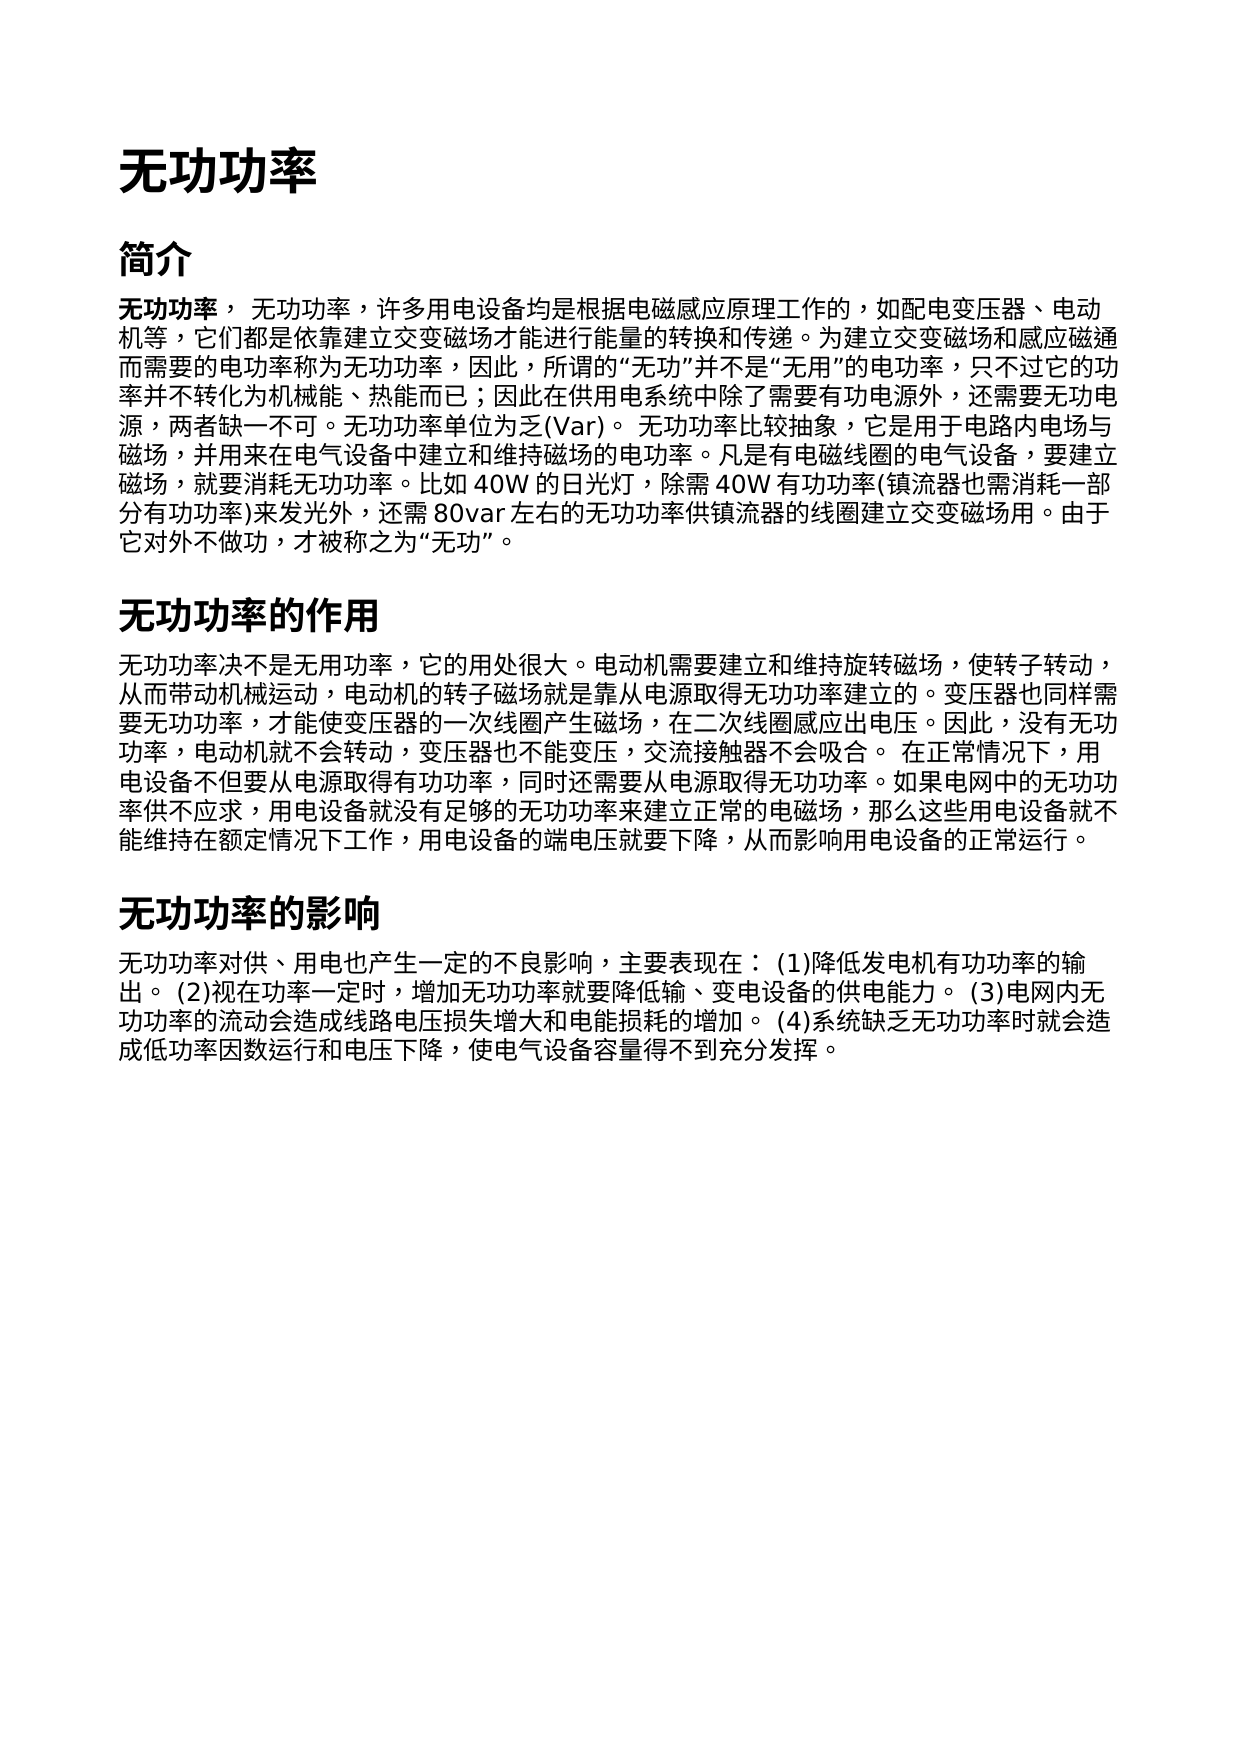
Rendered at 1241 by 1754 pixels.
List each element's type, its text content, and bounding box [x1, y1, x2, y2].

text 无功功率对供、用电也产生一定的不良影响，主要表现在： (1)降低发电机有功功率的输出。 (2)视在功率一定时，增加无功功率就要降低输、变电设备的供电能力。 (3)电网内无功功率的流动会造成线路电压损失增大和电能损耗的增加。 (4)系统缺乏无功功率时就会造成低功率因数运行和电压下降，使电气设备容量得不到充分发挥。 [118, 949, 1122, 1066]
subtitle 无功功率的影响 [118, 893, 1122, 936]
text 无功功率， 无功功率，许多用电设备均是根据电磁感应原理工作的，如配电变压器、电动机等，它们都是依靠建立交变磁场才能进行能量的转换和传递。为建立交变磁场和感应磁通而需要的电功率称为无功功率，因此，所谓的“无功”并不是“无用”的电功率，只不过它的功率并不转化为机械能、热能而已；因此在供用电系统中除了需要有功电源外，还需要无功电源，两者缺一不可。无功功率单位为乏(Var)。 无功功率比较抽象，它是用于电路内电场与磁场，并用来在电气设备中建立和维持磁场的电功率。凡是有电磁线圈的电气设备，要建立磁场，就要消耗无功功率。比如40W的日光灯，除需40W有功功率(镇流器也需消耗一部分有功功率)来发光外，还需80var左右的无功功率供镇流器的线圈建立交变磁场用。由于它对外不做功，才被称之为“无功”。 [118, 295, 1122, 557]
subtitle 简介 [118, 239, 1122, 282]
text 无功功率决不是无用功率，它的用处很大。电动机需要建立和维持旋转磁场，使转子转动，从而带动机械运动，电动机的转子磁场就是靠从电源取得无功功率建立的。变压器也同样需要无功功率，才能使变压器的一次线圈产生磁场，在二次线圈感应出电压。因此，没有无功功率，电动机就不会转动，变压器也不能变压，交流接触器不会吸合。 在正常情况下，用电设备不但要从电源取得有功功率，同时还需要从电源取得无功功率。如果电网中的无功功率供不应求，用电设备就没有足够的无功功率来建立正常的电磁场，那么这些用电设备就不能维持在额定情况下工作，用电设备的端电压就要下降，从而影响用电设备的正常运行。 [118, 651, 1122, 855]
subtitle 无功功率的作用 [118, 595, 1122, 639]
subtitle 无功功率 [118, 143, 1122, 201]
